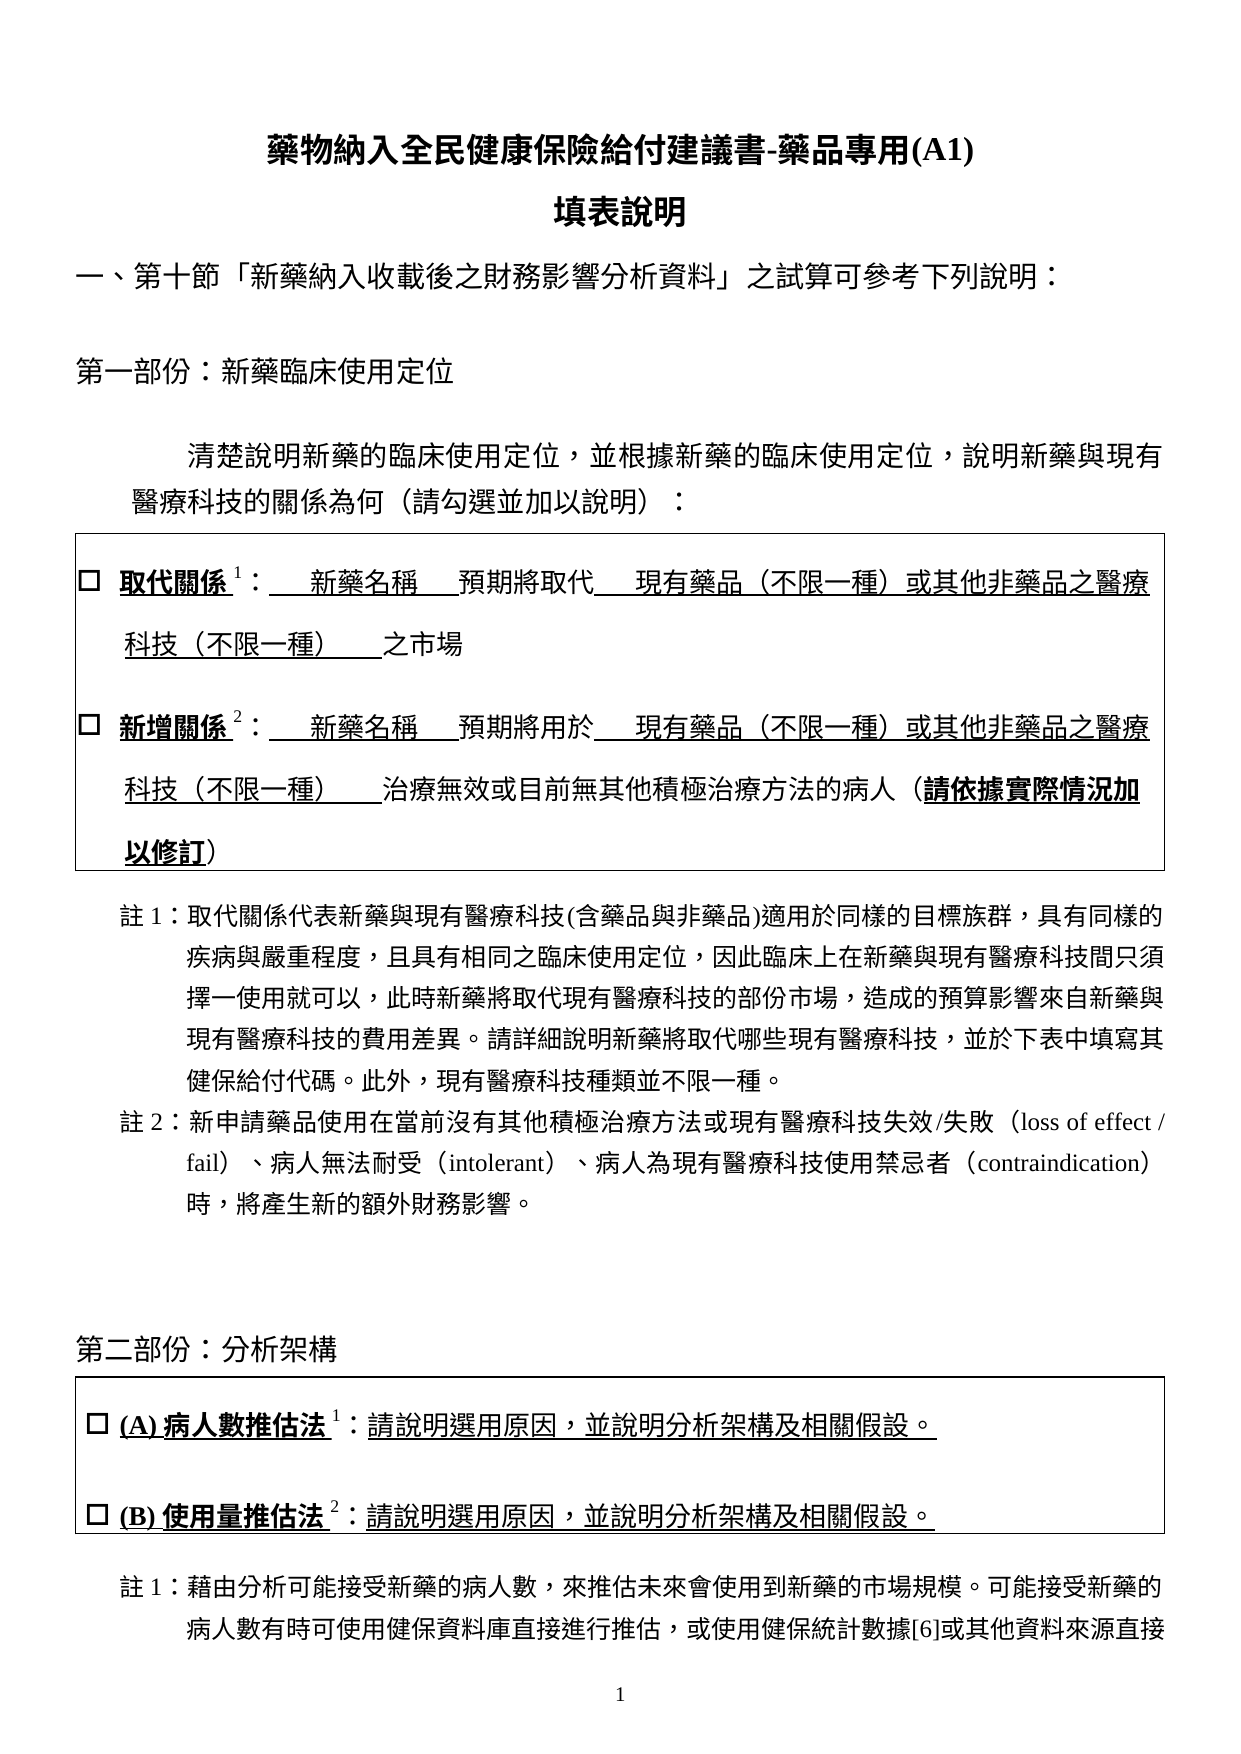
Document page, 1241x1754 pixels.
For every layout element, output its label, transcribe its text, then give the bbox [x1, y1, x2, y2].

text 註1：藉由分析可能接受新藥的病人數，來推估未來會使用到新藥的市場規模。可能接受新藥的病人數有時可使用健保資料庫直接進行推估，或使用健保統計數據[6]或其他資料來源直接 [119, 1563, 1165, 1645]
list 取代關係1： 新藥名稱 預期將取代 現有藥品（不限一種）或其他非藥品之醫療科技（不限一種） 之市場 [76, 534, 1164, 661]
text 註1：取代關係代表新藥與現有醫療科技(含藥品與非藥品)適用於同樣的目標族群，具有同樣的疾病與嚴重程度，且具有相同之臨床使用定位，因此臨床上在新藥與現有醫療科技間只須擇一使用就可以，此時新藥將取代現有醫療科技的部份市場，造成的預算影響來自新藥與現有醫療科技的費用差異。請詳細說明新藥將取代哪些現有醫療科技，並於下表中填寫其健保給付代碼。此外，現有醫療科技種類並不限一種。 [119, 891, 1165, 1097]
list 新增關係2： 新藥名稱 預期將用於 現有藥品（不限一種）或其他非藥品之醫療科技（不限一種） 治療無效或目前無其他積極治療方法的病人（請依據實際情況加以修訂） [76, 678, 1164, 870]
text 第一部份：新藥臨床使用定位 [75, 326, 1165, 388]
text 填表說明 [75, 165, 1165, 227]
text 第二部份：分析架構 [75, 1303, 1165, 1366]
list (B) 使用量推估法2：請說明選用原因，並說明分析架構及相關假設。 [76, 1468, 1164, 1533]
list (A) 病人數推估法1：請說明選用原因，並說明分析架構及相關假設。 [76, 1378, 1164, 1442]
text 清楚說明新藥的臨床使用定位，並根據新藥的臨床使用定位，說明新藥與現有醫療科技的關係為何（請勾選並加以說明）： [131, 428, 1165, 520]
text 一、第十節「新藥納入收載後之財務影響分析資料」之試算可參考下列說明： [75, 247, 1165, 295]
text 藥物納入全民健康保險給付建議書-藥品專用(A1) [75, 102, 1165, 165]
text 註2：新申請藥品使用在當前沒有其他積極治療方法或現有醫療科技失效/失敗（loss of effect / fail）、病人無法耐受（intolerant）、病人為現有醫療科技使用禁忌者（contraindication）時，將產生新的額外財務影響。 [119, 1097, 1165, 1221]
